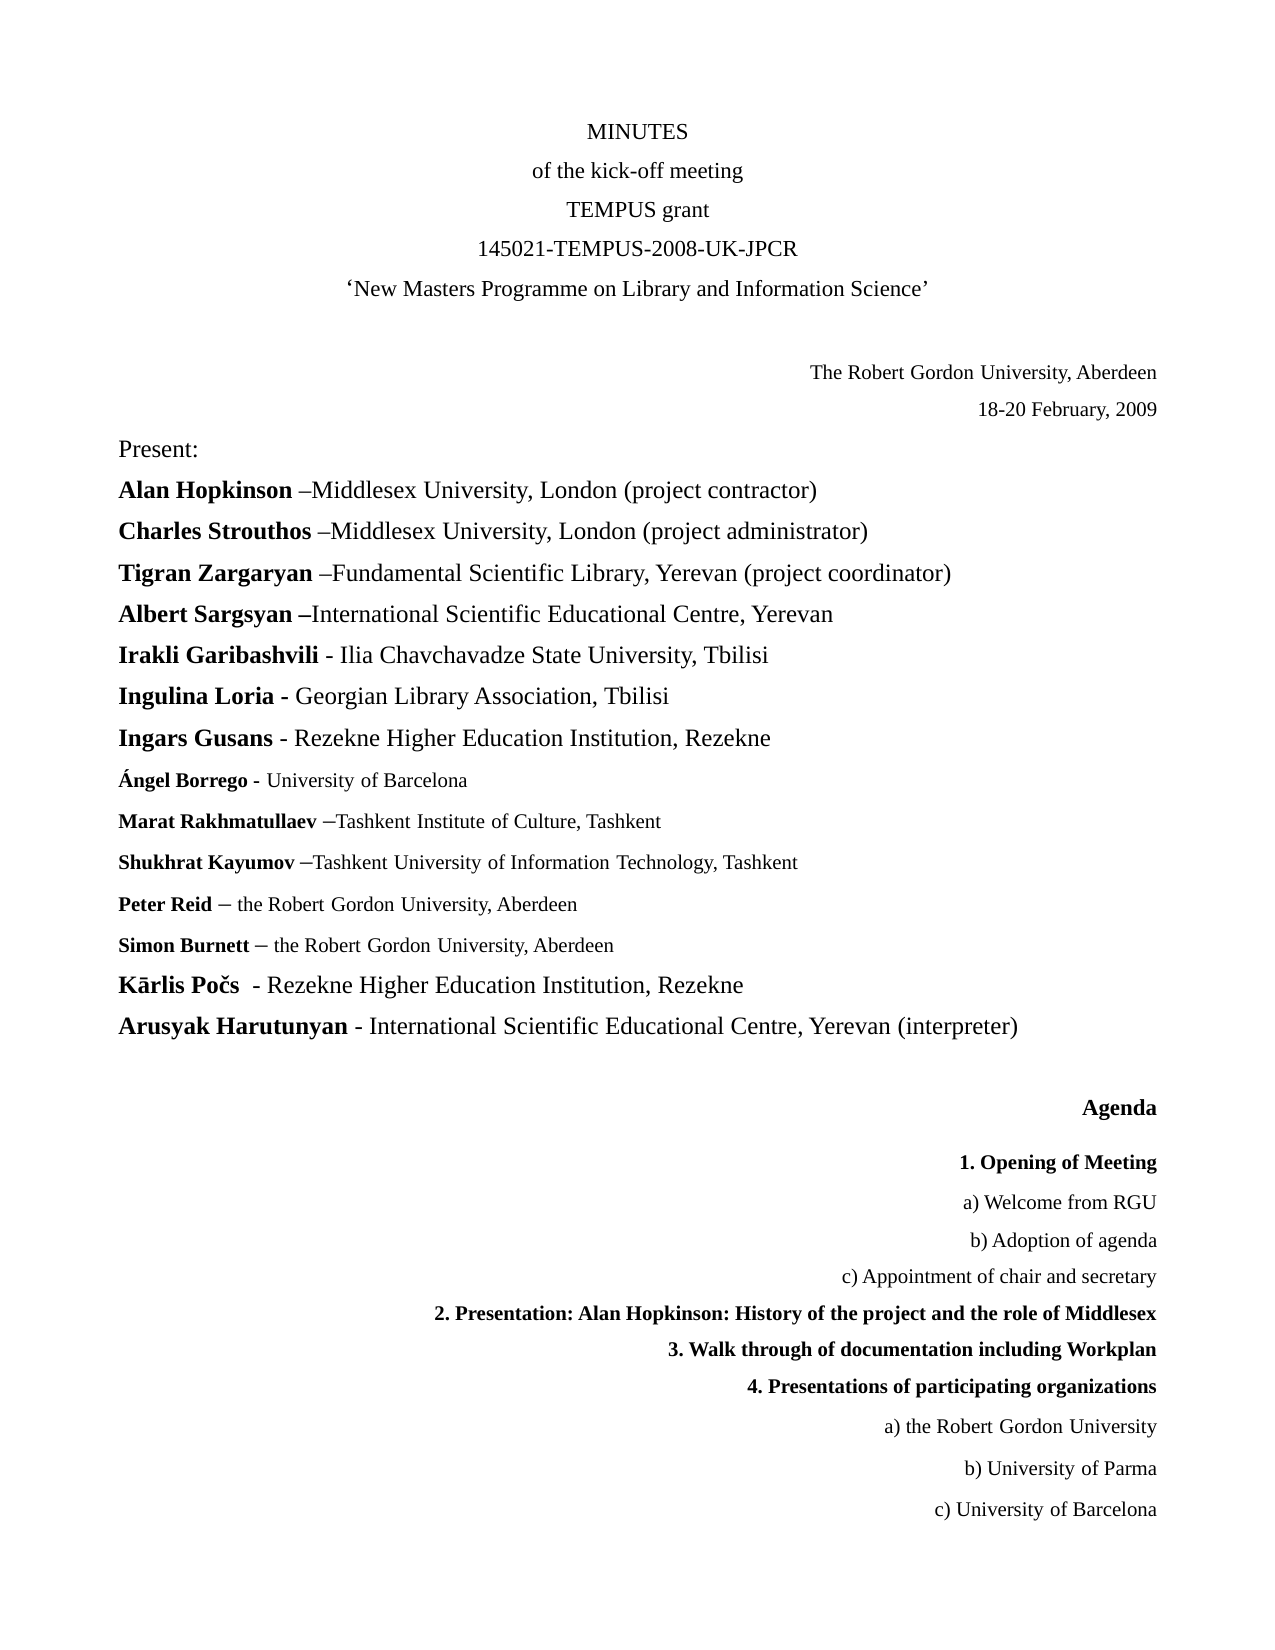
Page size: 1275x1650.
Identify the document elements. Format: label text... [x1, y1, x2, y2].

text a) Welcome from RGU [118, 1186, 1157, 1215]
text of the kick-off meeting [118, 157, 1157, 183]
text Agenda [118, 1094, 1157, 1120]
text Shukhrat Kayumov –Tashkent University of Information Technology, Tashkent [118, 846, 1157, 875]
text Arusyak Harutunyan - International Scientific Educational Centre, Yerevan (interpreter) [118, 1011, 1157, 1040]
text ‘New Masters Programme on Library and Information Science’ [118, 273, 1157, 302]
text The Robert Gordon University, Aberdeen [118, 356, 1157, 385]
text 4. Presentations of participating organizations [118, 1374, 1157, 1398]
text c) University of Barcelona [118, 1493, 1157, 1522]
text Present: [118, 434, 1157, 463]
text Ángel Borrego - University of Barcelona [118, 764, 1157, 793]
text Simon Burnett – the Robert Gordon University, Aberdeen [118, 929, 1157, 958]
text Kārlis Počs - Rezekne Higher Education Institution, Rezekne [118, 970, 1157, 999]
text MINUTES [118, 118, 1157, 144]
text c) Appointment of chair and secretary [118, 1264, 1157, 1288]
text Marat Rakhmatullaev –Tashkent Institute of Culture, Tashkent [118, 805, 1157, 834]
text Peter Reid – the Robert Gordon University, Aberdeen [118, 888, 1157, 916]
text TEMPUS grant [118, 196, 1157, 222]
text Charles Strouthos –Middlesex University, London (project administrator) [118, 516, 1157, 545]
text 145021-TEMPUS-2008-UK-JPCR [118, 235, 1157, 261]
text 18-20 February, 2009 [118, 397, 1157, 421]
text b) Adoption of agenda [118, 1227, 1157, 1252]
text 1. Opening of Meeting [118, 1150, 1157, 1174]
text Irakli Garibashvili - Ilia Chavchavadze State University, Tbilisi [118, 640, 1157, 669]
text Ingars Gusans - Rezekne Higher Education Institution, Rezekne [118, 723, 1157, 751]
text a) the Robert Gordon University [118, 1410, 1157, 1439]
text Alan Hopkinson –Middlesex University, London (project contractor) [118, 475, 1157, 504]
text b) University of Parma [118, 1452, 1157, 1480]
text Ingulina Loria - Georgian Library Association, Tbilisi [118, 681, 1157, 710]
text Albert Sargsyan –International Scientific Educational Centre, Yerevan [118, 599, 1157, 628]
text 3. Walk through of documentation including Workplan [118, 1337, 1157, 1361]
text 2. Presentation: Alan Hopkinson: History of the project and the role of Middlesex [118, 1301, 1157, 1325]
text Tigran Zargaryan –Fundamental Scientific Library, Yerevan (project coordinator) [118, 558, 1157, 586]
